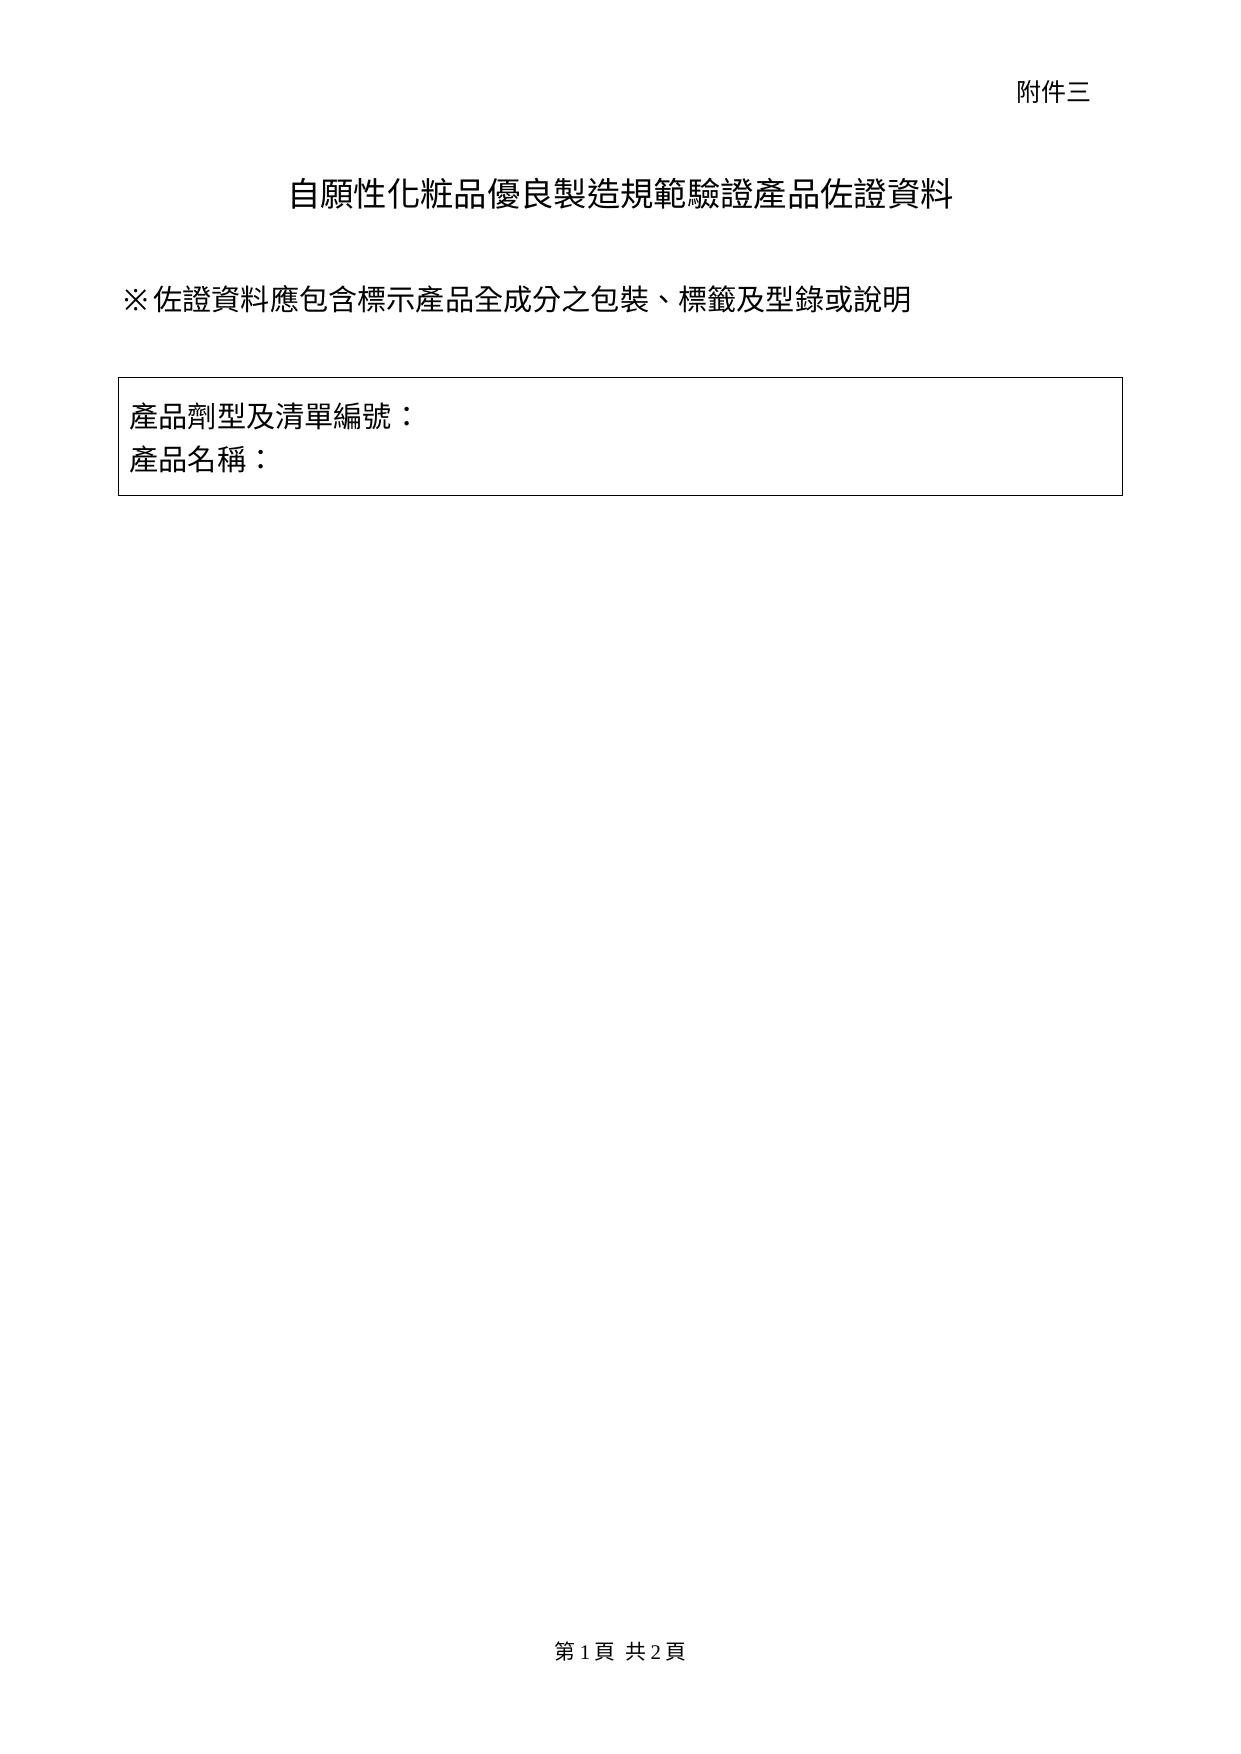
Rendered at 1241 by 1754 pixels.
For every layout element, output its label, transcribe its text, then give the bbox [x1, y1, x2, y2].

text 自願性化粧品優良製造規範驗證產品佐證資料 [118, 165, 1122, 217]
text 附件三 [1016, 72, 1104, 108]
text ※佐證資料應包含標示產品全成分之包裝、標籤及型錄或說明 [118, 269, 1122, 321]
table_header 產品劑型及清單編號： 產品名稱： [119, 378, 1122, 495]
